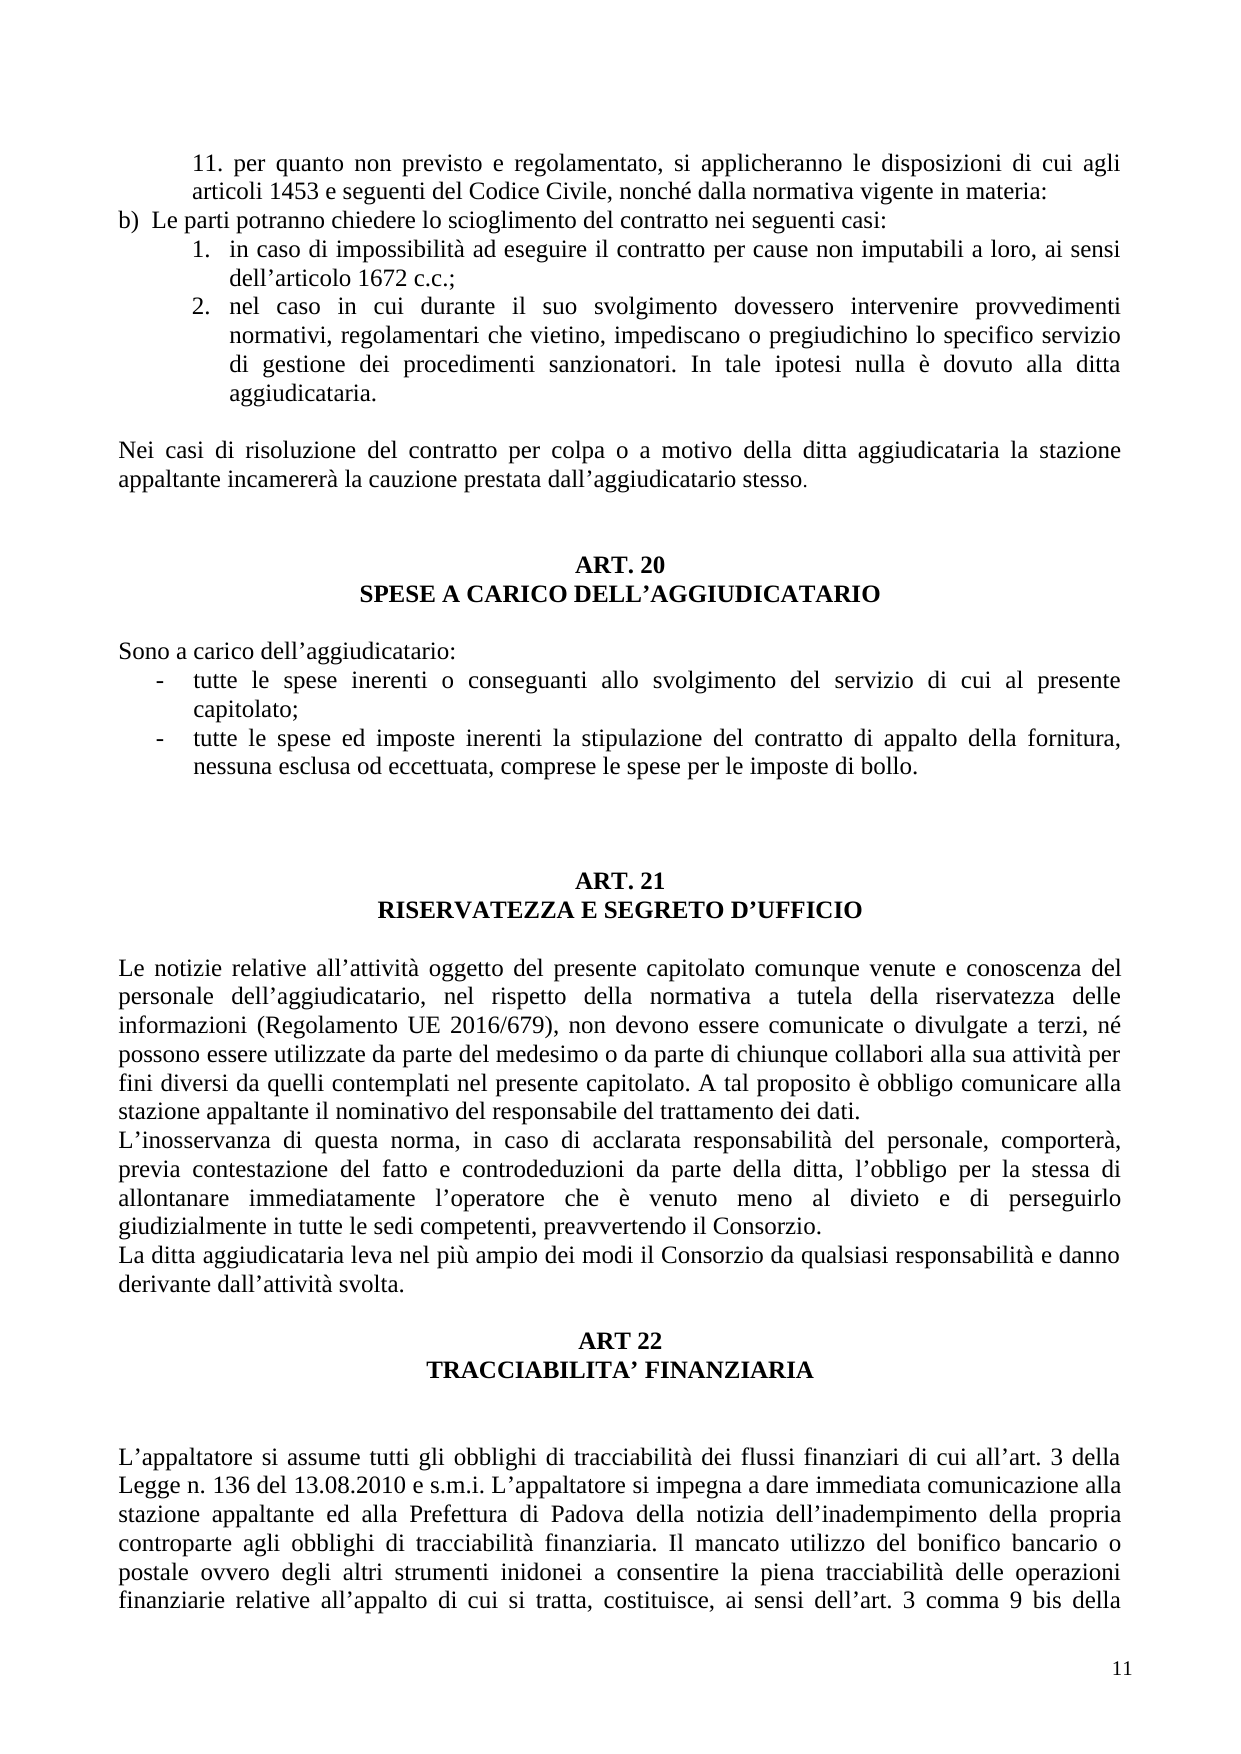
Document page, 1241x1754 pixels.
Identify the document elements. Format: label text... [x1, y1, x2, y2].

list tutte le spese ed imposte inerenti la stipulazione del contratto di appalto della fornitura, nessuna esclusa od eccettuata, comprese le spese per le imposte di bollo. [156, 723, 1122, 780]
text La ditta aggiudicataria leva nel più ampio dei modi il Consorzio da qualsiasi responsabilità e danno derivante dall’attività svolta. [118, 1240, 1122, 1298]
list tutte le spese inerenti o conseguanti allo svolgimento del servizio di cui al presente capitolato; [156, 665, 1122, 723]
text RISERVATEZZA E SEGRETO D’UFFICIO [118, 895, 1122, 924]
text Sono a carico dell’aggiudicatario: [118, 636, 1122, 665]
text ART. 20 [118, 550, 1122, 579]
text L’inosservanza di questa norma, in caso di acclarata responsabilità del personale, comporterà, previa contestazione del fatto e controdeduzioni da parte della ditta, l’obbligo per la stessa di allontanare immediatamente l’operatore che è venuto meno al divieto e di perseguirlo giudizialmente in tutte le sedi competenti, preavvertendo il Consorzio. [118, 1125, 1122, 1240]
text Le notizie relative all’attività oggetto del presente capitolato comunque venute e conoscenza del personale dell’aggiudicatario, nel rispetto della normativa a tutela della riservatezza delle informazioni (Regolamento UE 2016/679), non devono essere comunicate o divulgate a terzi, né possono essere utilizzate da parte del medesimo o da parte di chiunque collabori alla sua attività per fini diversi da quelli contemplati nel presente capitolato. A tal proposito è obbligo comunicare alla stazione appaltante il nominativo del responsabile del trattamento dei dati. [118, 953, 1122, 1125]
text b) Le parti potranno chiedere lo scioglimento del contratto nei seguenti casi: [118, 205, 1122, 234]
list in caso di impossibilità ad eseguire il contratto per cause non imputabili a loro, ai sensi dell’articolo 1672 c.c.; [192, 234, 1122, 291]
text ART. 21 [118, 866, 1122, 895]
text SPESE A CARICO DELL’AGGIUDICATARIO [118, 579, 1122, 608]
text ART 22 [118, 1326, 1122, 1355]
list nel caso in cui durante il suo svolgimento dovessero intervenire provvedimenti normativi, regolamentari che vietino, impediscano o pregiudichino lo specifico servizio di gestione dei procedimenti sanzionatori. In tale ipotesi nulla è dovuto alla ditta aggiudicataria. [192, 291, 1122, 406]
text Nei casi di risoluzione del contratto per colpa o a motivo della ditta aggiudicataria la stazione appaltante incamererà la cauzione prestata dall’aggiudicatario stesso. [118, 435, 1122, 493]
text L’appaltatore si assume tutti gli obblighi di tracciabilità dei flussi finanziari di cui all’art. 3 della Legge n. 136 del 13.08.2010 e s.m.i. L’appaltatore si impegna a dare immediata comunicazione alla stazione appaltante ed alla Prefettura di Padova della notizia dell’inadempimento della propria controparte agli obblighi di tracciabilità finanziaria. Il mancato utilizzo del bonifico bancario o postale ovvero degli altri strumenti inidonei a consentire la piena tracciabilità delle operazioni finanziarie relative all’appalto di cui si tratta, costituisce, ai sensi dell’art. 3 comma 9 bis della [118, 1442, 1122, 1614]
text 11. per quanto non previsto e regolamentato, si applicheranno le disposizioni di cui agli articoli 1453 e seguenti del Codice Civile, nonché dalla normativa vigente in materia: [192, 148, 1122, 205]
text TRACCIABILITA’ FINANZIARIA [118, 1355, 1122, 1384]
